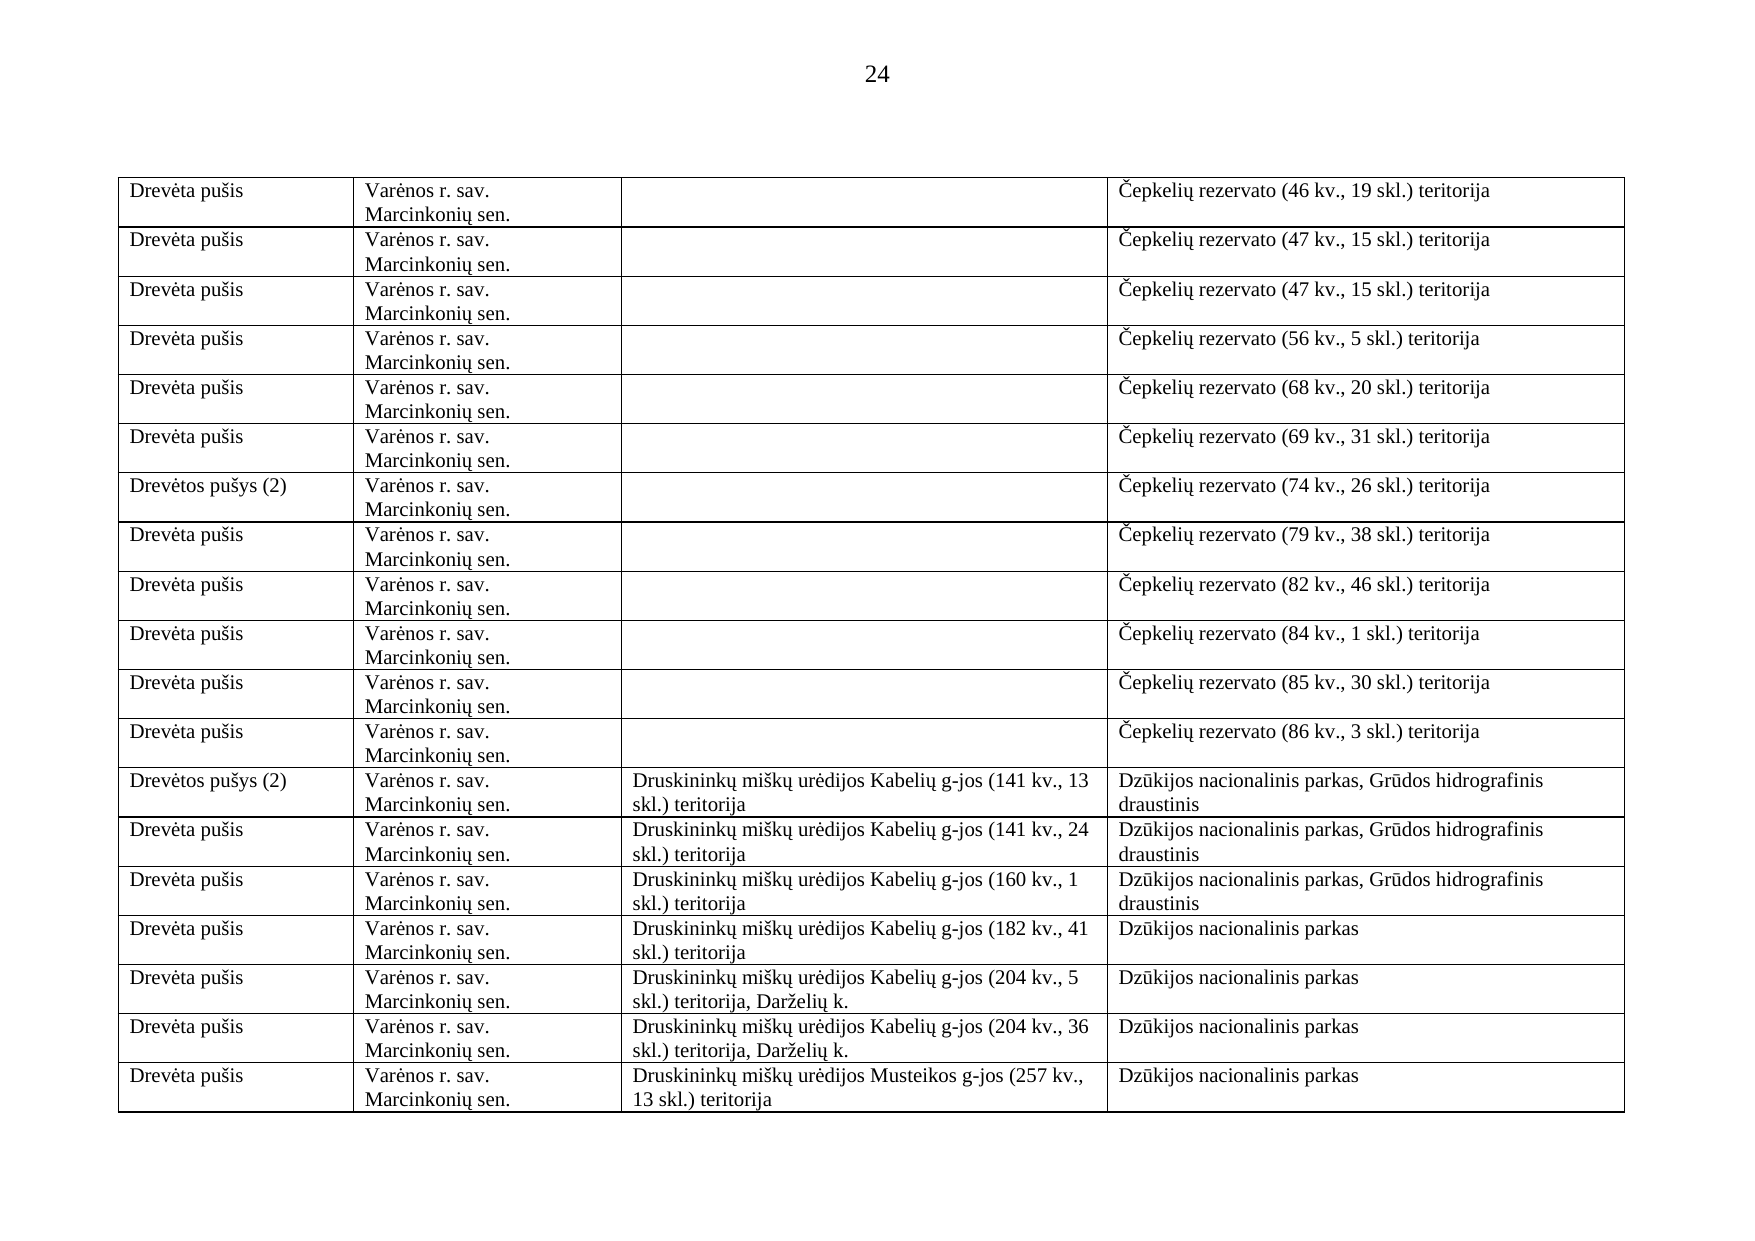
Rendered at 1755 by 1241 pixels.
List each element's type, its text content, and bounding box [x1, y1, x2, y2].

table_cell Drevėta pušis [119, 867, 353, 915]
table_cell Drevėta pušis [119, 719, 353, 767]
table_cell Varėnos r. sav. Marcinkonių sen. [354, 572, 621, 620]
table_cell Drevėta pušis [119, 670, 353, 718]
table_cell Čepkelių rezervato (84 kv., 1 skl.) teritorija [1108, 621, 1624, 669]
table_cell Druskininkų miškų urėdijos Kabelių g-jos (182 kv., 41 skl.) teritorija [622, 916, 1107, 964]
table_cell Čepkelių rezervato (46 kv., 19 skl.) teritorija [1108, 178, 1624, 226]
table_cell Dzūkijos nacionalinis parkas [1108, 1014, 1624, 1062]
table_cell Varėnos r. sav. Marcinkonių sen. [354, 1014, 621, 1062]
table_cell [622, 326, 1107, 374]
table_cell Druskininkų miškų urėdijos Kabelių g-jos (160 kv., 1 skl.) teritorija [622, 867, 1107, 915]
table_cell Čepkelių rezervato (86 kv., 3 skl.) teritorija [1108, 719, 1624, 767]
table_cell Drevėta pušis [119, 326, 353, 374]
table_cell Dzūkijos nacionalinis parkas, Grūdos hidrografinis draustinis [1108, 867, 1624, 915]
table_cell Drevėta pušis [119, 178, 353, 226]
table_cell Druskininkų miškų urėdijos Kabelių g-jos (204 kv., 5 skl.) teritorija, Darželių k. [622, 965, 1107, 1013]
table_cell Varėnos r. sav. Marcinkonių sen. [354, 818, 621, 866]
table_cell Varėnos r. sav. Marcinkonių sen. [354, 965, 621, 1013]
table_cell [622, 424, 1107, 472]
table_cell Čepkelių rezervato (74 kv., 26 skl.) teritorija [1108, 473, 1624, 521]
table_cell Čepkelių rezervato (82 kv., 46 skl.) teritorija [1108, 572, 1624, 620]
table_cell Čepkelių rezervato (68 kv., 20 skl.) teritorija [1108, 375, 1624, 423]
table_cell Čepkelių rezervato (79 kv., 38 skl.) teritorija [1108, 523, 1624, 571]
table_cell Varėnos r. sav. Marcinkonių sen. [354, 867, 621, 915]
table_cell [622, 178, 1107, 226]
table_cell Drevėtos pušys (2) [119, 768, 353, 816]
table_cell Druskininkų miškų urėdijos Kabelių g-jos (141 kv., 13 skl.) teritorija [622, 768, 1107, 816]
table_cell [622, 670, 1107, 718]
table_cell Druskininkų miškų urėdijos Kabelių g-jos (204 kv., 36 skl.) teritorija, Darželių k. [622, 1014, 1107, 1062]
table_cell Varėnos r. sav. Marcinkonių sen. [354, 1063, 621, 1111]
table_cell [622, 473, 1107, 521]
table_cell Drevėta pušis [119, 1014, 353, 1062]
table_cell Varėnos r. sav. Marcinkonių sen. [354, 473, 621, 521]
table_cell Druskininkų miškų urėdijos Kabelių g-jos (141 kv., 24 skl.) teritorija [622, 818, 1107, 866]
table_cell [622, 375, 1107, 423]
table_cell Varėnos r. sav. Marcinkonių sen. [354, 326, 621, 374]
table_cell Drevėta pušis [119, 965, 353, 1013]
table_cell Drevėtos pušys (2) [119, 473, 353, 521]
table_cell Varėnos r. sav. Marcinkonių sen. [354, 768, 621, 816]
table_cell Drevėta pušis [119, 621, 353, 669]
table_cell Dzūkijos nacionalinis parkas [1108, 965, 1624, 1013]
table_cell Dzūkijos nacionalinis parkas [1108, 1063, 1624, 1111]
table_cell Varėnos r. sav. Marcinkonių sen. [354, 916, 621, 964]
table_cell Varėnos r. sav. Marcinkonių sen. [354, 719, 621, 767]
table_cell Čepkelių rezervato (69 kv., 31 skl.) teritorija [1108, 424, 1624, 472]
table_cell Drevėta pušis [119, 572, 353, 620]
table_cell Drevėta pušis [119, 818, 353, 866]
table_cell [622, 228, 1107, 276]
table_cell Čepkelių rezervato (47 kv., 15 skl.) teritorija [1108, 277, 1624, 325]
table_cell [622, 572, 1107, 620]
table_cell Varėnos r. sav. Marcinkonių sen. [354, 621, 621, 669]
table_cell Varėnos r. sav. Marcinkonių sen. [354, 277, 621, 325]
table_cell Drevėta pušis [119, 424, 353, 472]
table_cell Drevėta pušis [119, 1063, 353, 1111]
table_cell Dzūkijos nacionalinis parkas, Grūdos hidrografinis draustinis [1108, 818, 1624, 866]
table_cell Drevėta pušis [119, 228, 353, 276]
table_cell Varėnos r. sav. Marcinkonių sen. [354, 523, 621, 571]
table_cell Dzūkijos nacionalinis parkas [1108, 916, 1624, 964]
table_cell Čepkelių rezervato (47 kv., 15 skl.) teritorija [1108, 228, 1624, 276]
table_cell Varėnos r. sav. Marcinkonių sen. [354, 670, 621, 718]
table_cell Drevėta pušis [119, 277, 353, 325]
table_cell Drevėta pušis [119, 916, 353, 964]
table_cell Dzūkijos nacionalinis parkas, Grūdos hidrografinis draustinis [1108, 768, 1624, 816]
table_cell Druskininkų miškų urėdijos Musteikos g-jos (257 kv., 13 skl.) teritorija [622, 1063, 1107, 1111]
table_cell Drevėta pušis [119, 523, 353, 571]
table_cell Varėnos r. sav. Marcinkonių sen. [354, 228, 621, 276]
table_cell Varėnos r. sav. Marcinkonių sen. [354, 178, 621, 226]
table_cell [622, 719, 1107, 767]
table_cell [622, 523, 1107, 571]
table_cell Varėnos r. sav. Marcinkonių sen. [354, 424, 621, 472]
table_cell Čepkelių rezervato (85 kv., 30 skl.) teritorija [1108, 670, 1624, 718]
table_cell Varėnos r. sav. Marcinkonių sen. [354, 375, 621, 423]
table_cell Čepkelių rezervato (56 kv., 5 skl.) teritorija [1108, 326, 1624, 374]
table_cell [622, 621, 1107, 669]
table_cell [622, 277, 1107, 325]
table_cell Drevėta pušis [119, 375, 353, 423]
